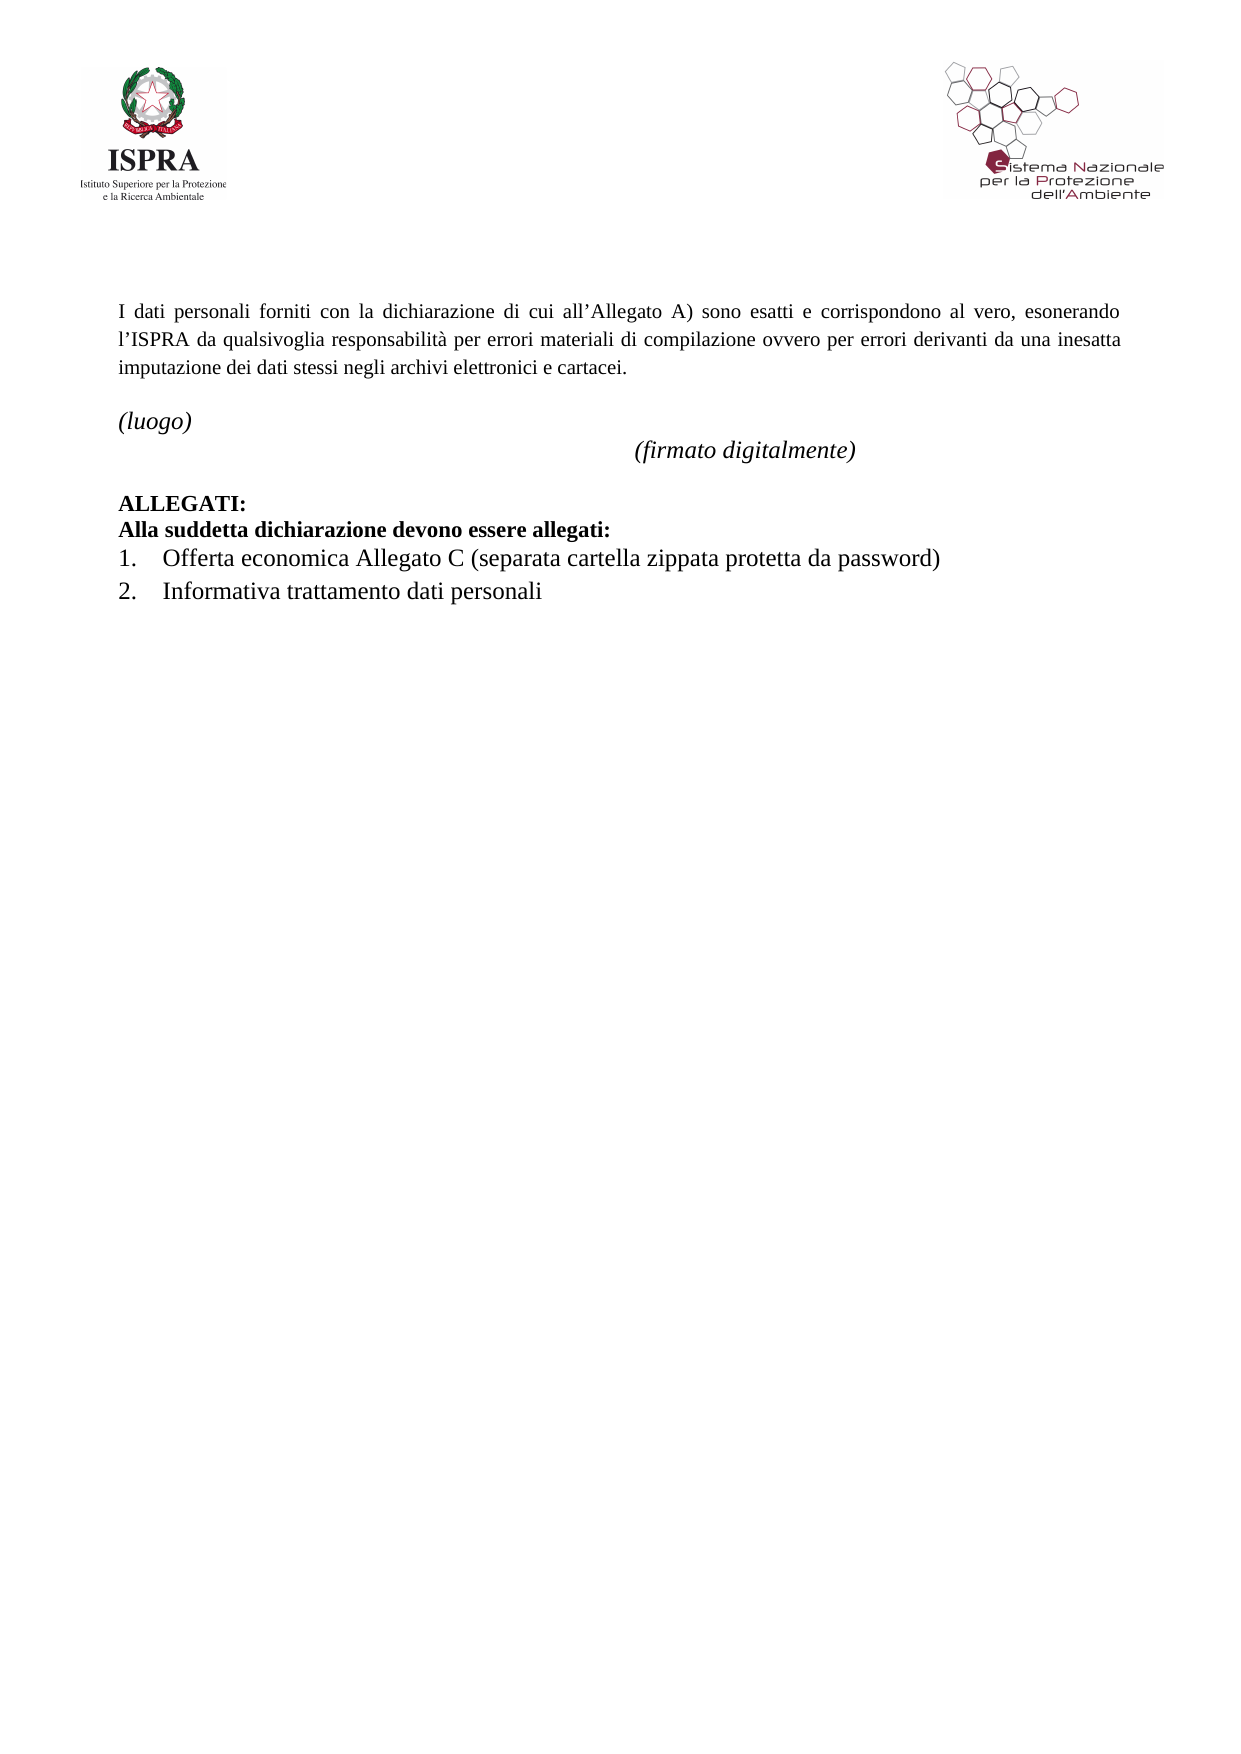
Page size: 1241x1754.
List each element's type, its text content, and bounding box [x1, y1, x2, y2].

picture [80, 67, 227, 200]
text ALLEGATI: [118, 490, 1122, 517]
text (luogo) [118, 406, 1122, 435]
text (firmato digitalmente) [561, 435, 1122, 464]
list Offerta economica Allegato C (separata cartella zippata protetta da password) [118, 543, 1122, 572]
text Alla suddetta dichiarazione devono essere allegati: [118, 517, 1122, 543]
picture [943, 60, 1164, 199]
list Informativa trattamento dati personali [118, 576, 1122, 605]
text I dati personali forniti con la dichiarazione di cui all’Allegato A) sono esatti e corrispondono al vero, esonerando l’ISPRA da qualsivoglia responsabilità per errori materiali di compilazione ovvero per errori derivanti da una inesatta imputazione dei dati stessi negli archivi elettronici e cartacei. [118, 299, 1122, 379]
